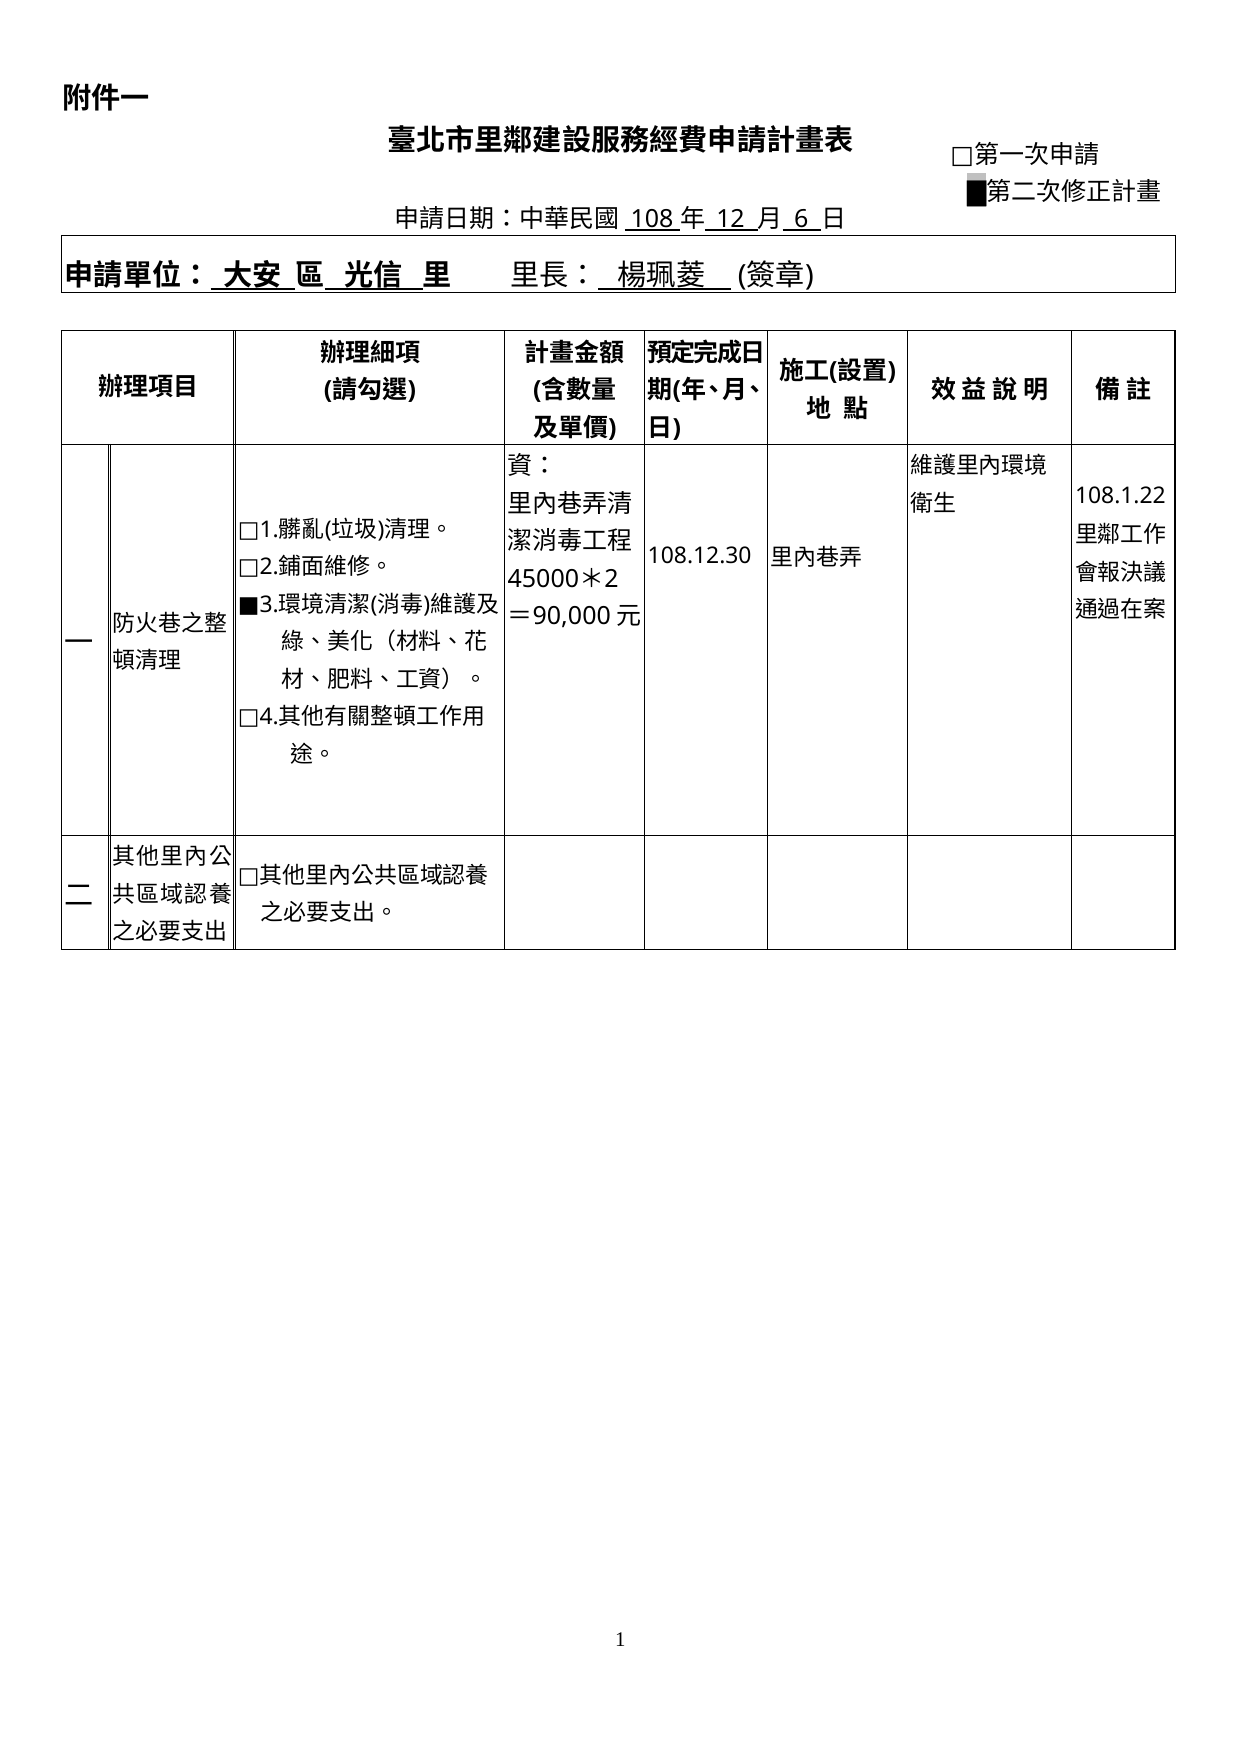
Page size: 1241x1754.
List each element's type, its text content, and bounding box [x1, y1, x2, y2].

table_cell 里內巷弄 [768, 445, 907, 835]
table_cell [908, 836, 1071, 948]
table_cell [768, 836, 907, 948]
table_cell 防火巷之整頓清理 [111, 445, 233, 835]
table_header 效 益 說 明 [908, 331, 1071, 444]
table_cell 資： 里內巷弄清 潔消毒工程45000＊2 ＝90,000元 [505, 445, 644, 835]
table_header 辦理項目 [62, 331, 233, 444]
text 臺北市里鄰建設服務經費申請計畫表 [937, 171, 1227, 210]
text 臺北市里鄰建設服務經費申請計畫表 [187, 116, 1053, 159]
table_cell 其他里內公共區域認養之必要支出 [111, 836, 233, 948]
table_cell 二 [62, 836, 108, 948]
table_cell [1072, 836, 1174, 948]
table_cell 維護里內環境 衛生 [908, 445, 1071, 835]
table_header 預定完成日期(年、月、日) [645, 331, 767, 444]
table_cell [505, 836, 644, 948]
table_cell 108.1.22 里鄰工作 會報決議 通過在案 [1072, 445, 1174, 835]
table_cell □其他里內公共區域認養之必要支出。 [236, 836, 504, 948]
table_cell □1.髒亂(垃圾)清理。 □2.鋪面維修。 ■3.環境清潔(消毒)維護及綠、美化（材料、花材、肥料、工資）。 □4.其他有關整頓工作用途。 [236, 445, 504, 835]
text ▇第二次修正計畫 [967, 171, 1227, 207]
text □第一次申請 [937, 135, 1227, 171]
text 附件一 [62, 74, 635, 116]
table_cell [645, 836, 767, 948]
table_cell 108.12.30 [645, 445, 767, 835]
table_header 備 註 [1072, 331, 1174, 444]
table_cell 一 [62, 445, 108, 835]
table_header 辦理細項 (請勾選) [236, 331, 504, 444]
table_header 計畫金額 (含數量 及單價) [505, 331, 644, 444]
text 申請日期：中華民國 108 年 12 月 6 日 [187, 198, 1053, 235]
table_header 申請單位： 大安 區 光信 里 里長： 楊珮菱 (簽章) [62, 236, 1175, 292]
table_header 施工(設置) 地 點 [768, 331, 907, 444]
